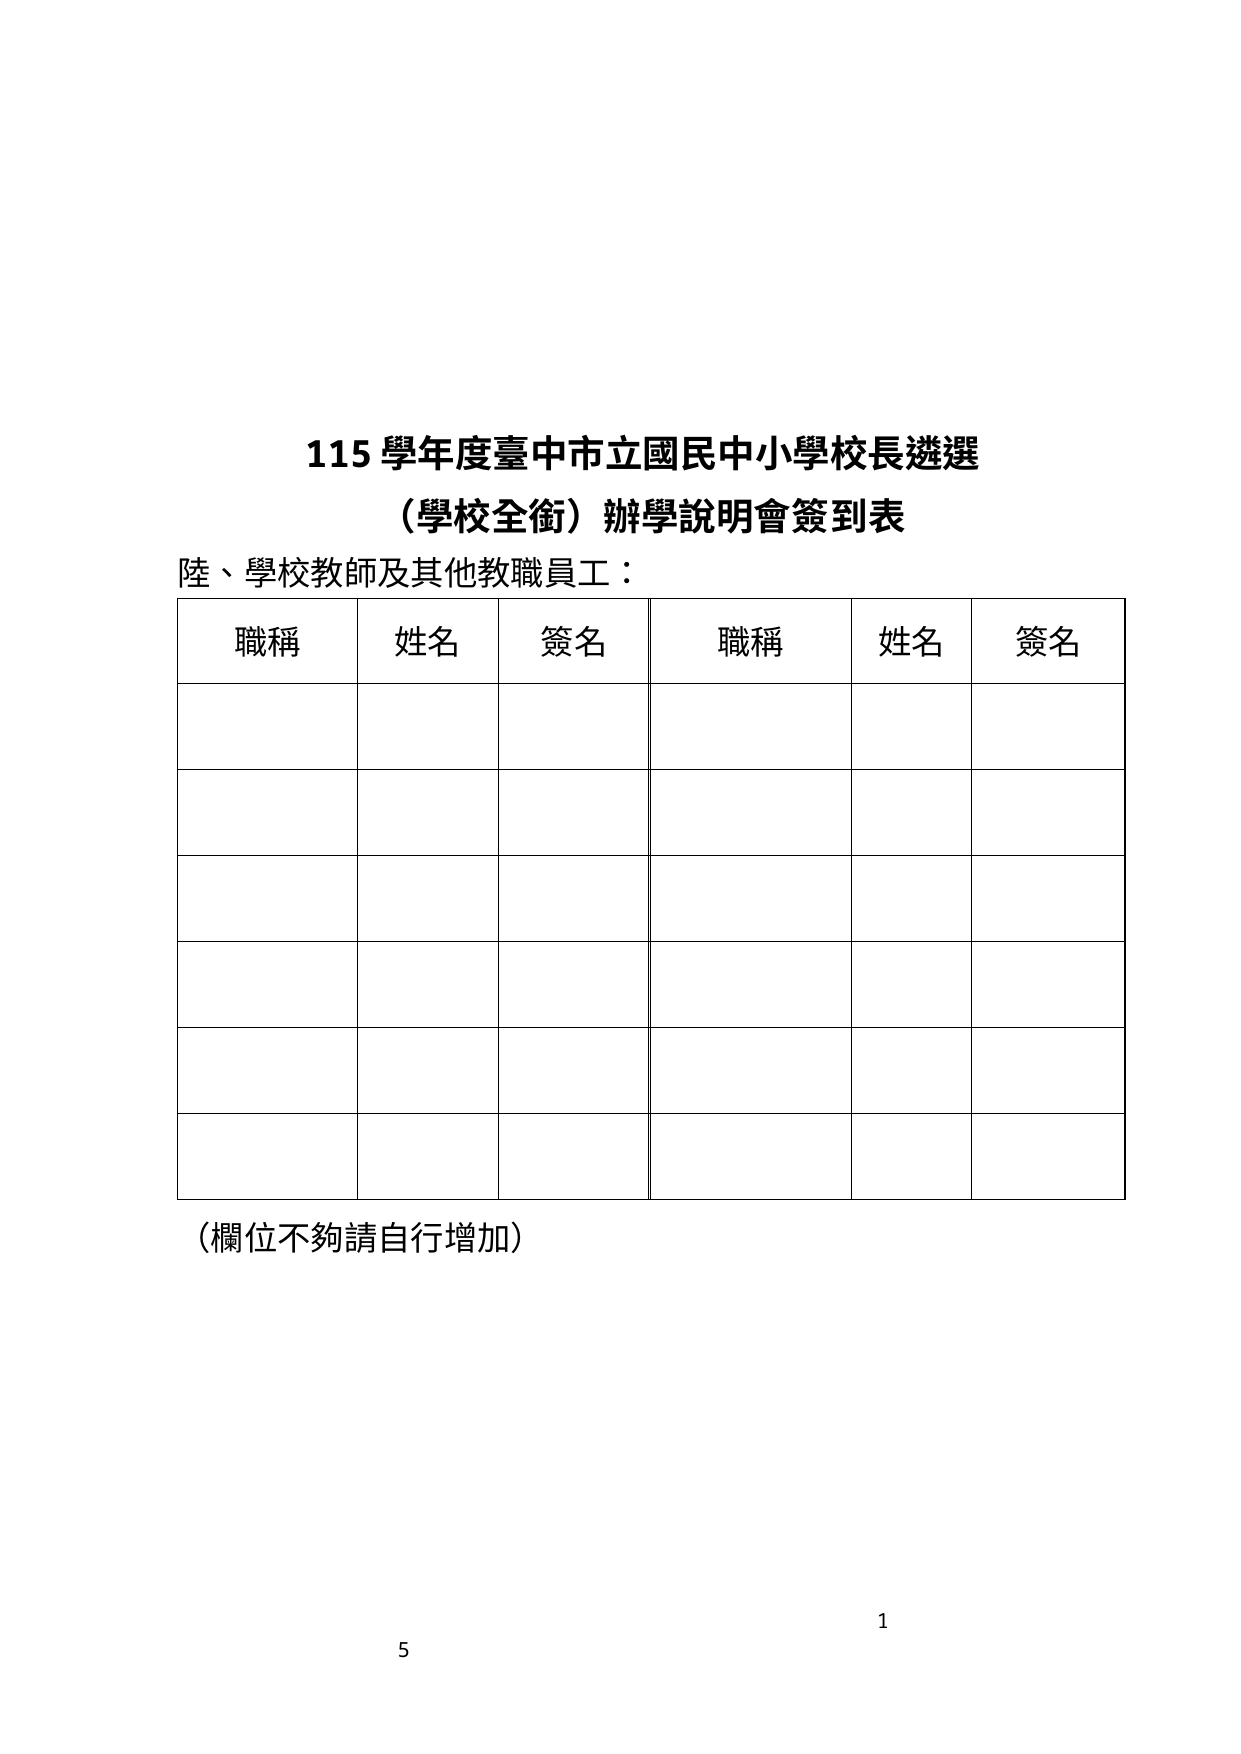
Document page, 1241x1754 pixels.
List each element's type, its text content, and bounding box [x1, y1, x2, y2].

table_header 職稱 [178, 599, 357, 683]
table_cell [358, 856, 498, 941]
table_cell [972, 1114, 1124, 1199]
table_cell [358, 1114, 498, 1199]
text （欄位不夠請自行增加） [177, 1200, 1107, 1262]
table_cell [651, 770, 851, 855]
table_cell [178, 770, 357, 855]
table_cell [651, 684, 851, 769]
table_cell [178, 1114, 357, 1199]
table_cell [358, 942, 498, 1027]
table_cell [499, 1028, 648, 1113]
table_cell [972, 684, 1124, 769]
table_header 簽名 [499, 599, 648, 683]
table_cell [178, 856, 357, 941]
text 115學年度臺中市立國民中小學校長遴選 [177, 410, 1107, 472]
table_cell [499, 684, 648, 769]
table_cell [358, 684, 498, 769]
table_cell [852, 1114, 971, 1199]
table_cell [358, 1028, 498, 1113]
table_header 姓名 [852, 599, 971, 683]
table_cell [852, 770, 971, 855]
table_header 姓名 [358, 599, 498, 683]
table_header 職稱 [651, 599, 851, 683]
table_cell [499, 770, 648, 855]
table_cell [852, 942, 971, 1027]
table_cell [852, 1028, 971, 1113]
table_cell [972, 942, 1124, 1027]
table_cell [651, 856, 851, 941]
text 陸、學校教師及其他教職員工： [177, 535, 1107, 597]
table_cell [651, 1114, 851, 1199]
table_cell [358, 770, 498, 855]
table_cell [972, 770, 1124, 855]
table_cell [972, 1028, 1124, 1113]
text （學校全銜）辦學說明會簽到表 [177, 472, 1107, 535]
table_cell [178, 1028, 357, 1113]
table_cell [499, 942, 648, 1027]
table_cell [499, 1114, 648, 1199]
table_header 簽名 [972, 599, 1124, 683]
table_cell [651, 1028, 851, 1113]
table_cell [178, 684, 357, 769]
table_cell [972, 856, 1124, 941]
table_cell [852, 684, 971, 769]
table_cell [651, 942, 851, 1027]
table_cell [852, 856, 971, 941]
table_cell [499, 856, 648, 941]
table_cell [178, 942, 357, 1027]
